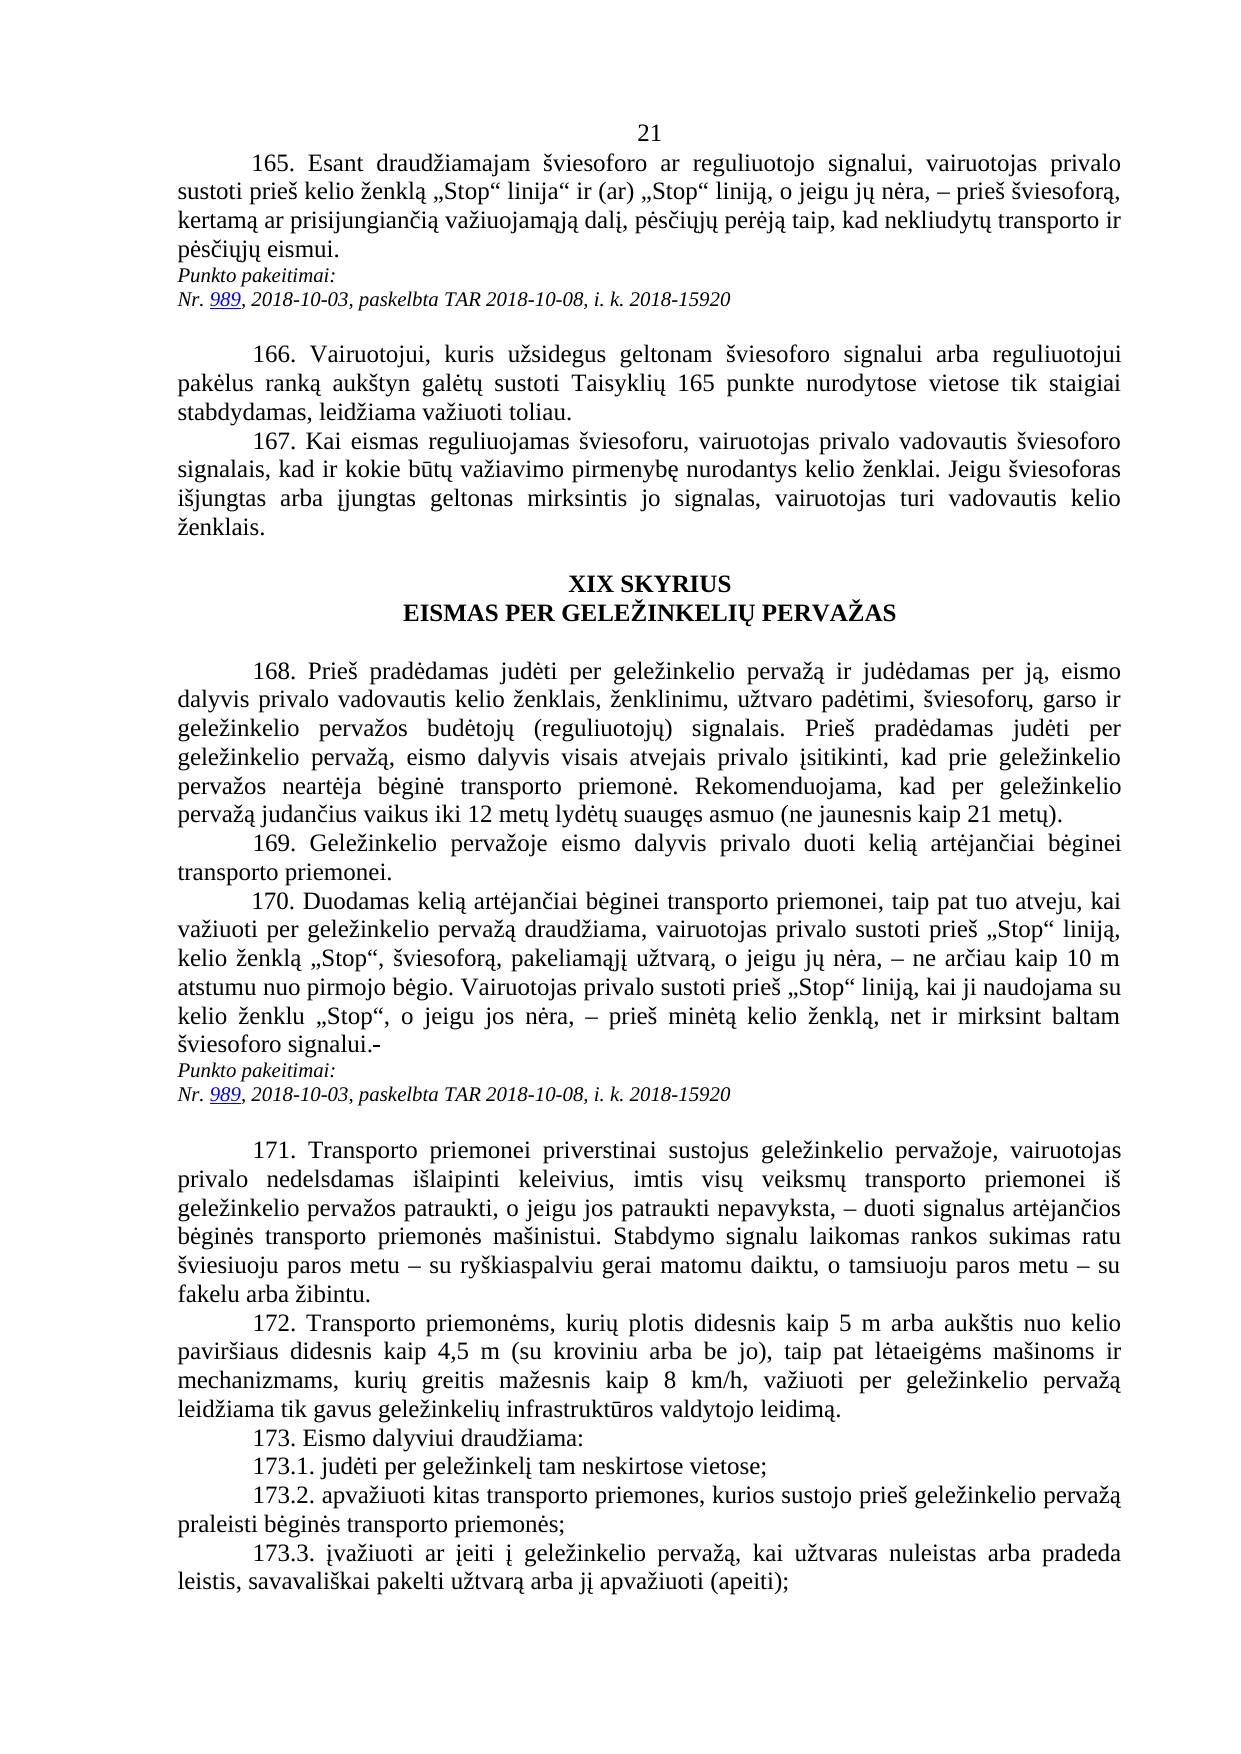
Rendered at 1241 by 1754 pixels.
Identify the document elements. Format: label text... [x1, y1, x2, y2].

text 173.2. apvažiuoti kitas transporto priemones, kurios sustojo prieš geležinkelio pervažą praleisti bėginės transporto priemonės; [177, 1480, 1122, 1538]
text 173.3. įvažiuoti ar įeiti į geležinkelio pervažą, kai užtvaras nuleistas arba pradeda leistis, savavališkai pakelti užtvarą arba jį apvažiuoti (apeiti); [177, 1538, 1122, 1595]
text XIX SKYRIUS [177, 569, 1122, 598]
text Nr. 989, 2018-10-03, paskelbta TAR 2018-10-08, i. k. 2018-15920 [177, 1082, 1122, 1106]
text 169. Geležinkelio pervažoje eismo dalyvis privalo duoti kelią artėjančiai bėginei transporto priemonei. [177, 828, 1122, 886]
text 171. Transporto priemonei priverstinai sustojus geležinkelio pervažoje, vairuotojas privalo nedelsdamas išlaipinti keleivius, imtis visų veiksmų transporto priemonei iš geležinkelio pervažos patraukti, o jeigu jos patraukti nepavyksta, – duoti signalus artėjančios bėginės transporto priemonės mašinistui. Stabdymo signalu laikomas rankos sukimas ratu šviesiuoju paros metu – su ryškiaspalviu gerai matomu daiktu, o tamsiuoju paros metu – su fakelu arba žibintu. [177, 1135, 1122, 1308]
text 166. Vairuotojui, kuris užsidegus geltonam šviesoforo signalui arba reguliuotojui pakėlus ranką aukštyn galėtų sustoti Taisyklių 165 punkte nurodytose vietose tik staigiai stabdydamas, leidžiama važiuoti toliau. [177, 339, 1122, 426]
text Punkto pakeitimai: [177, 263, 1122, 287]
text 167. Kai eismas reguliuojamas šviesoforu, vairuotojas privalo vadovautis šviesoforo signalais, kad ir kokie būtų važiavimo pirmenybę nurodantys kelio ženklai. Jeigu šviesoforas išjungtas arba įjungtas geltonas mirksintis jo signalas, vairuotojas turi vadovautis kelio ženklais. [177, 426, 1122, 541]
text 172. Transporto priemonėms, kurių plotis didesnis kaip 5 m arba aukštis nuo kelio paviršiaus didesnis kaip 4,5 m (su kroviniu arba be jo), taip pat lėtaeigėms mašinoms ir mechanizmams, kurių greitis mažesnis kaip 8 km/h, važiuoti per geležinkelio pervažą leidžiama tik gavus geležinkelių infrastruktūros valdytojo leidimą. [177, 1308, 1122, 1423]
text 168. Prieš pradėdamas judėti per geležinkelio pervažą ir judėdamas per ją, eismo dalyvis privalo vadovautis kelio ženklais, ženklinimu, užtvaro padėtimi, šviesoforų, garso ir geležinkelio pervažos budėtojų (reguliuotojų) signalais. Prieš pradėdamas judėti per geležinkelio pervažą, eismo dalyvis visais atvejais privalo įsitikinti, kad prie geležinkelio pervažos neartėja bėginė transporto priemonė. Rekomenduojama, kad per geležinkelio pervažą judančius vaikus iki 12 metų lydėtų suaugęs asmuo (ne jaunesnis kaip 21 metų). [177, 656, 1122, 828]
text 170. Duodamas kelią artėjančiai bėginei transporto priemonei, taip pat tuo atveju, kai važiuoti per geležinkelio pervažą draudžiama, vairuotojas privalo sustoti prieš „Stop“ liniją, kelio ženklą „Stop“, šviesoforą, pakeliamąjį užtvarą, o jeigu jų nėra, – ne arčiau kaip 10 m atstumu nuo pirmojo bėgio. Vairuotojas privalo sustoti prieš „Stop“ liniją, kai ji naudojama su kelio ženklu „Stop“, o jeigu jos nėra, – prieš minėtą kelio ženklą, net ir mirksint baltam šviesoforo signalui. [177, 886, 1122, 1058]
text EISMAS PER GELEŽINKELIŲ PERVAŽAS [177, 598, 1122, 627]
text Punkto pakeitimai: [177, 1058, 1122, 1082]
text 173. Eismo dalyviui draudžiama: [177, 1423, 1122, 1451]
text 165. Esant draudžiamajam šviesoforo ar reguliuotojo signalui, vairuotojas privalo sustoti prieš kelio ženklą „Stop“ linija“ ir (ar) „Stop“ liniją, o jeigu jų nėra, – prieš šviesoforą, kertamą ar prisijungiančią važiuojamąją dalį, pėsčiųjų perėją taip, kad nekliudytų transporto ir pėsčiųjų eismui. [177, 148, 1122, 263]
text 173.1. judėti per geležinkelį tam neskirtose vietose; [177, 1451, 1122, 1480]
text Nr. 989, 2018-10-03, paskelbta TAR 2018-10-08, i. k. 2018-15920 [177, 287, 1122, 311]
